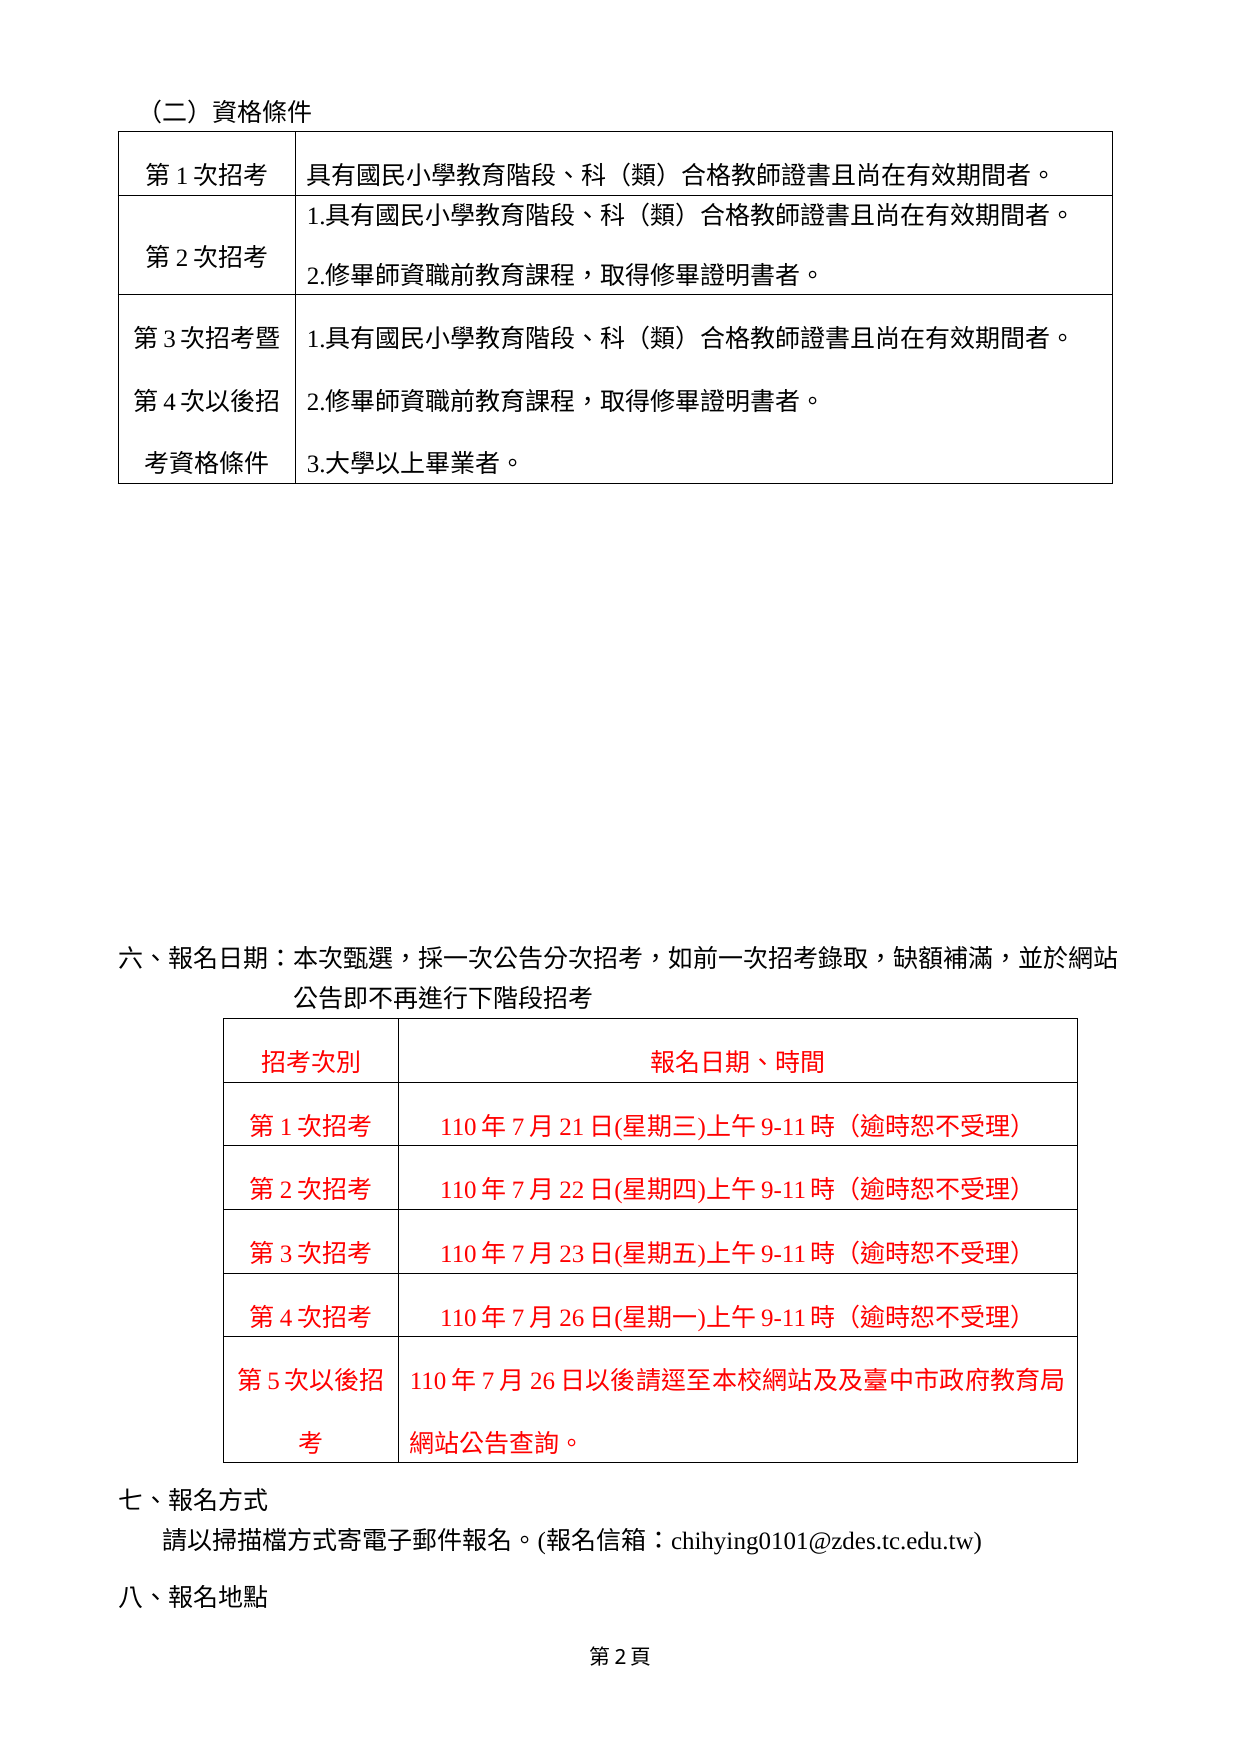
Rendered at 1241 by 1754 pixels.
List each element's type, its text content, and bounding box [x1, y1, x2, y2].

table_cell 110年7月23日(星期五)上午9-11時（逾時恕不受理） [399, 1210, 1077, 1272]
table_header 第1次招考 [119, 132, 295, 194]
table_cell 110年7月21日(星期三)上午9-11時（逾時恕不受理） [399, 1083, 1077, 1145]
text （二）資格條件 [118, 68, 1122, 131]
table_cell 第3次招考暨 第4次以後招考資格條件 [119, 295, 295, 483]
table_cell 第3次招考 [224, 1210, 398, 1272]
table_header 具有國民小學教育階段、科（類）合格教師證書且尚在有效期間者。 [296, 132, 1112, 194]
table_cell 110年7月26日(星期一)上午9-11時（逾時恕不受理） [399, 1274, 1077, 1336]
table_cell 第4次招考 [224, 1274, 398, 1336]
table_cell 1.具有國民小學教育階段、科（類）合格教師證書且尚在有效期間者。 2.修畢師資職前教育課程，取得修畢證明書者。 3.大學以上畢業者。 [296, 295, 1112, 483]
table_cell 第2次招考 [119, 196, 295, 294]
table_cell 110年7月26日以後請逕至本校網站及及臺中市政府教育局網站公告查詢。 [399, 1337, 1077, 1462]
text 七、報名方式 [118, 1480, 1122, 1517]
text 請以掃描檔方式寄電子郵件報名。(報名信箱：chihying0101@zdes.tc.edu.tw) [162, 1520, 1122, 1556]
table_cell 第2次招考 [224, 1146, 398, 1209]
table_cell 110年7月22日(星期四)上午9-11時（逾時恕不受理） [399, 1146, 1077, 1209]
table_header 報名日期、時間 [399, 1019, 1077, 1082]
table_cell 第1次招考 [224, 1083, 398, 1145]
table_cell 1.具有國民小學教育階段、科（類）合格教師證書且尚在有效期間者。 2.修畢師資職前教育課程，取得修畢證明書者。 [296, 196, 1112, 294]
table_header 招考次別 [224, 1019, 398, 1082]
table_cell 第5次以後招考 [224, 1337, 398, 1462]
text 六、報名日期：本次甄選，採一次公告分次招考，如前一次招考錄取，缺額補滿，並於網站公告即不再進行下階段招考 [118, 939, 1122, 1015]
text 八、報名地點 [118, 1577, 1122, 1613]
